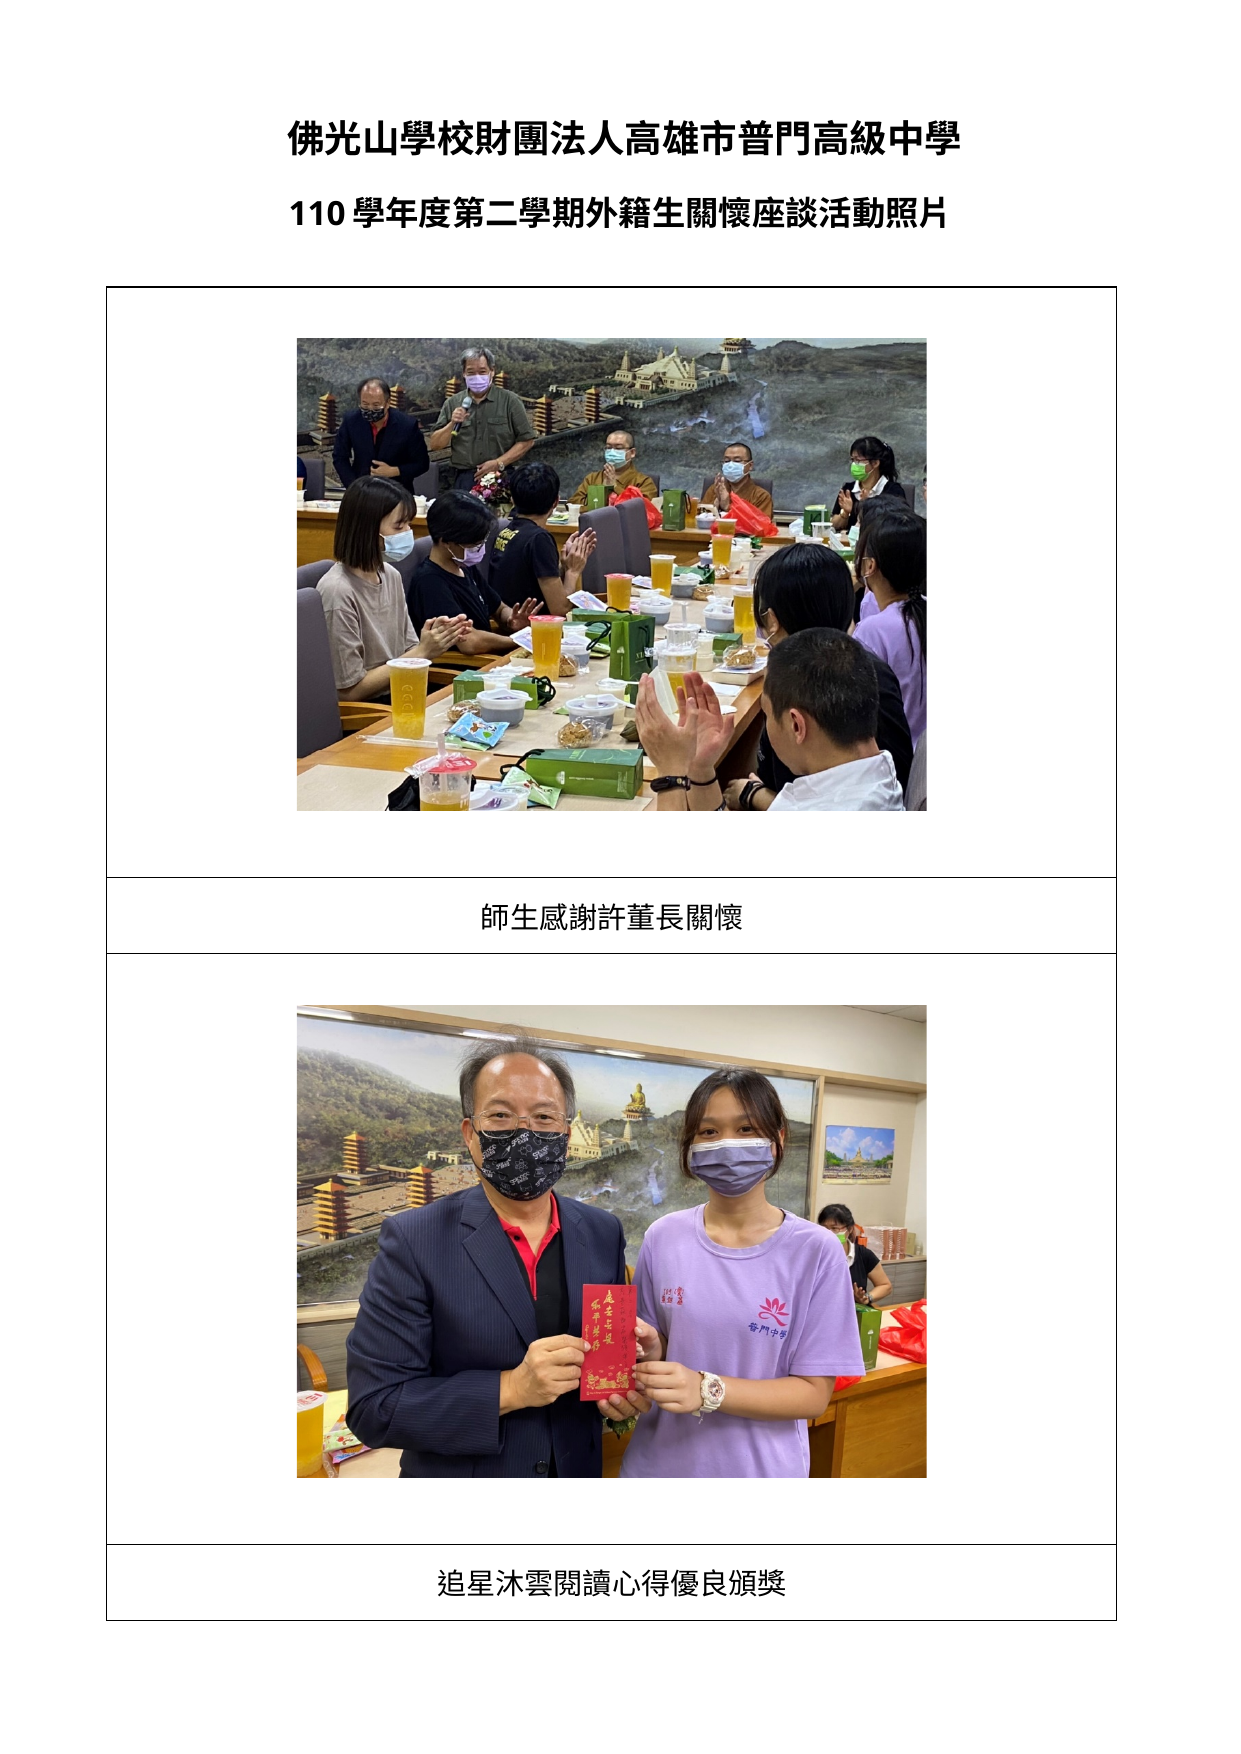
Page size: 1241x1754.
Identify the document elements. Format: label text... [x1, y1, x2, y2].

table_cell [107, 954, 1116, 1543]
text 110學年度第二學期外籍生關懷座談活動照片 [118, 174, 1122, 249]
picture [296, 1005, 927, 1478]
picture [296, 338, 927, 811]
table_header [107, 288, 1116, 877]
text 佛光山學校財團法人高雄市普門高級中學 [118, 99, 1122, 174]
table_cell 師生感謝許董長關懷 [107, 878, 1116, 953]
table_cell 追星沐雲閱讀心得優良頒獎 [107, 1545, 1116, 1619]
